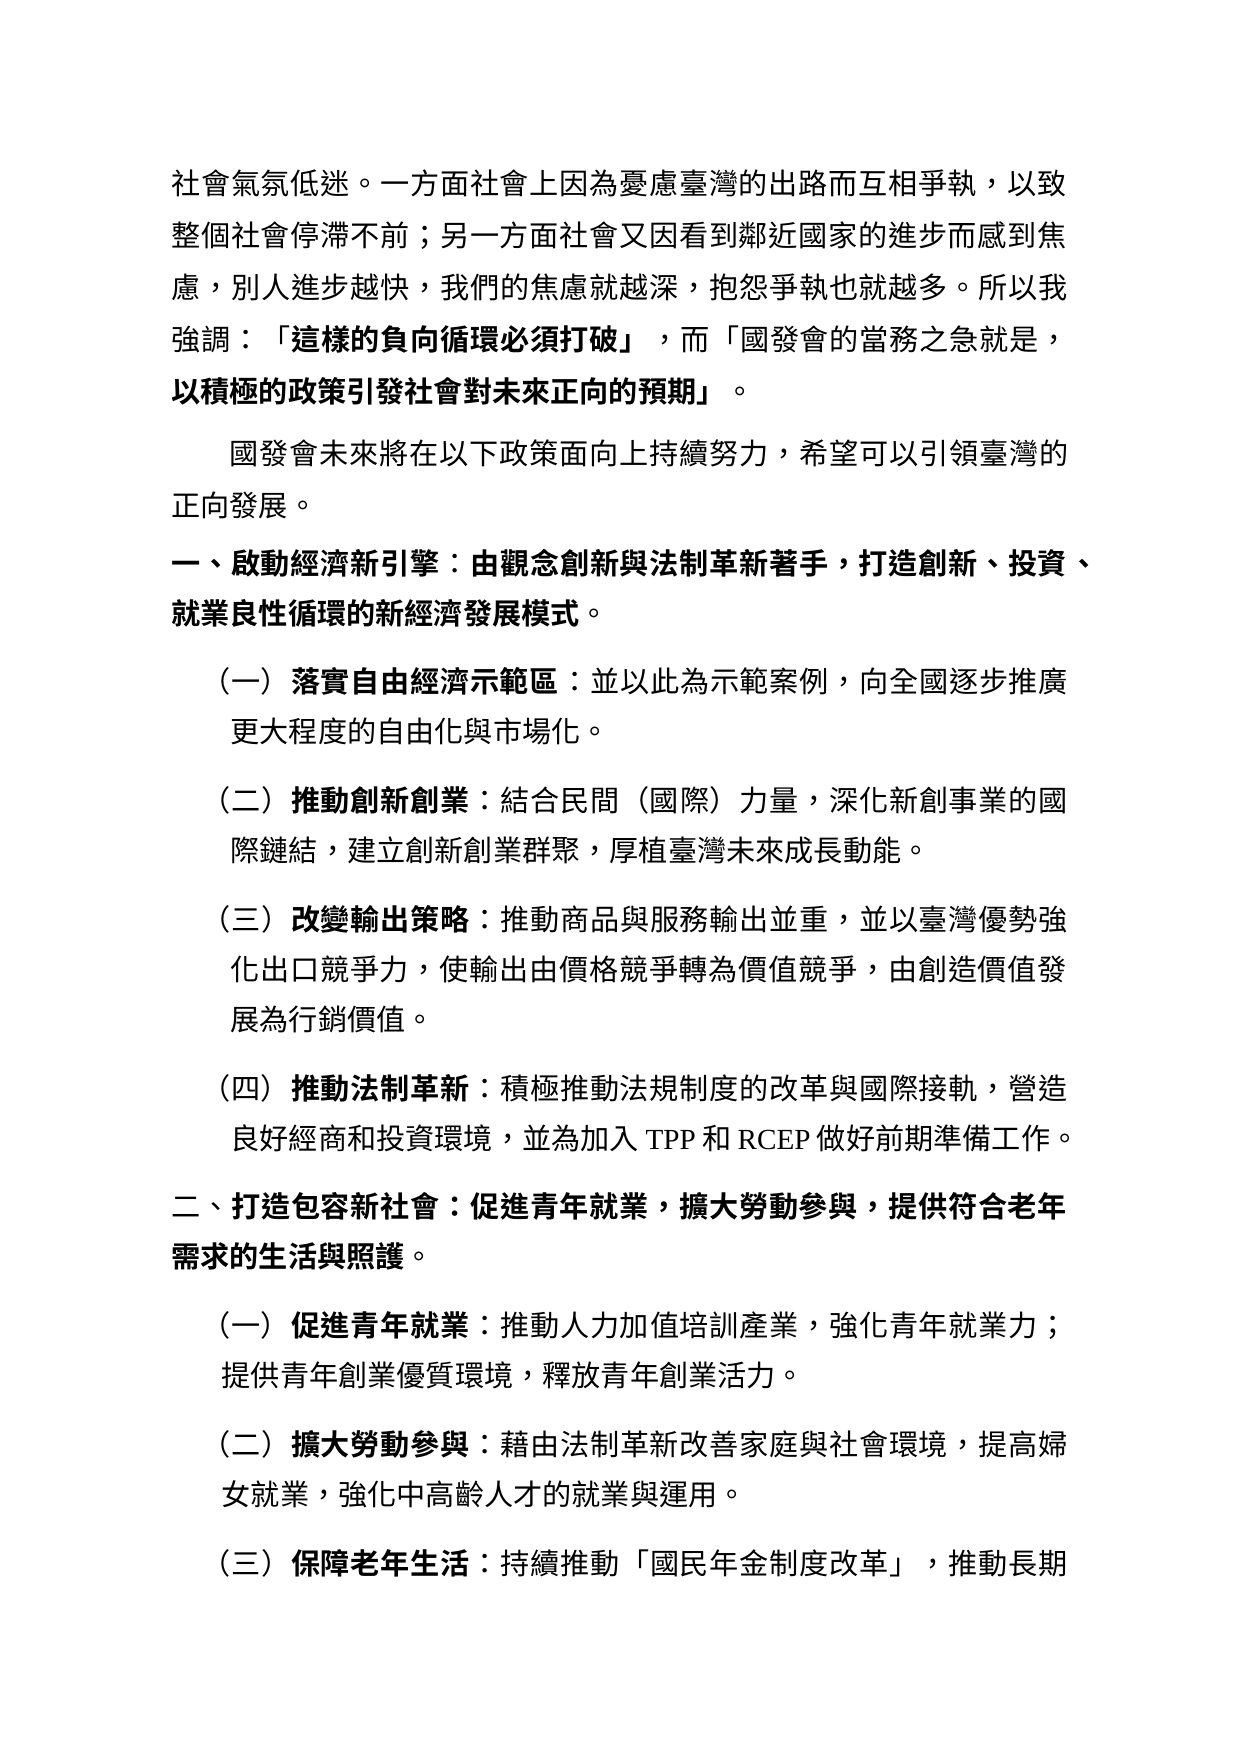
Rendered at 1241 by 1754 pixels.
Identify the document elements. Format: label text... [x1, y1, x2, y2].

text （二）推動創新創業：結合民間（國際）力量，深化新創事業的國際鏈結，建立創新創業群聚，厚植臺灣未來成長動能。 [201, 772, 1069, 872]
text 一、啟動經濟新引擎：由觀念創新與法制革新著手，打造創新、投資、就業良性循環的新經濟發展模式。 [171, 534, 1069, 634]
text （一）促進青年就業：推動人力加值培訓產業，強化青年就業力；提供青年創業優質環境，釋放青年創業活力。 [201, 1297, 1069, 1397]
text 國發會未來將在以下政策面向上持續努力，希望可以引領臺灣的正向發展。 [171, 421, 1069, 525]
text （三）保障老年生活：持續推動「國民年金制度改革」，推動長期 [201, 1534, 1069, 1584]
text （三）改變輸出策略：推動商品與服務輸出並重，並以臺灣優勢強化出口競爭力，使輸出由價格競爭轉為價值競爭，由創造價值發展為行銷價值。 [201, 890, 1069, 1040]
text （一）落實自由經濟示範區：並以此為示範案例，向全國逐步推廣更大程度的自由化與市場化。 [201, 653, 1069, 753]
text 二、打造包容新社會：促進青年就業，擴大勞動參與，提供符合老年需求的生活與照護。 [171, 1178, 1069, 1278]
text （四）推動法制革新：積極推動法規制度的改革與國際接軌，營造良好經商和投資環境，並為加入 TPP 和 RCEP 做好前期準備工作。 [201, 1059, 1069, 1159]
text 社會氣氛低迷。一方面社會上因為憂慮臺灣的出路而互相爭執，以致整個社會停滯不前；另一方面社會又因看到鄰近國家的進步而感到焦慮，別人進步越快，我們的焦慮就越深，抱怨爭執也就越多。所以我強調：「這樣的負向循環必須打破」，而「國發會的當務之急就是，以積極的政策引發社會對未來正向的預期」。 [171, 151, 1069, 411]
text （二）擴大勞動參與：藉由法制革新改善家庭與社會環境，提高婦女就業，強化中高齡人才的就業與運用。 [201, 1415, 1069, 1515]
